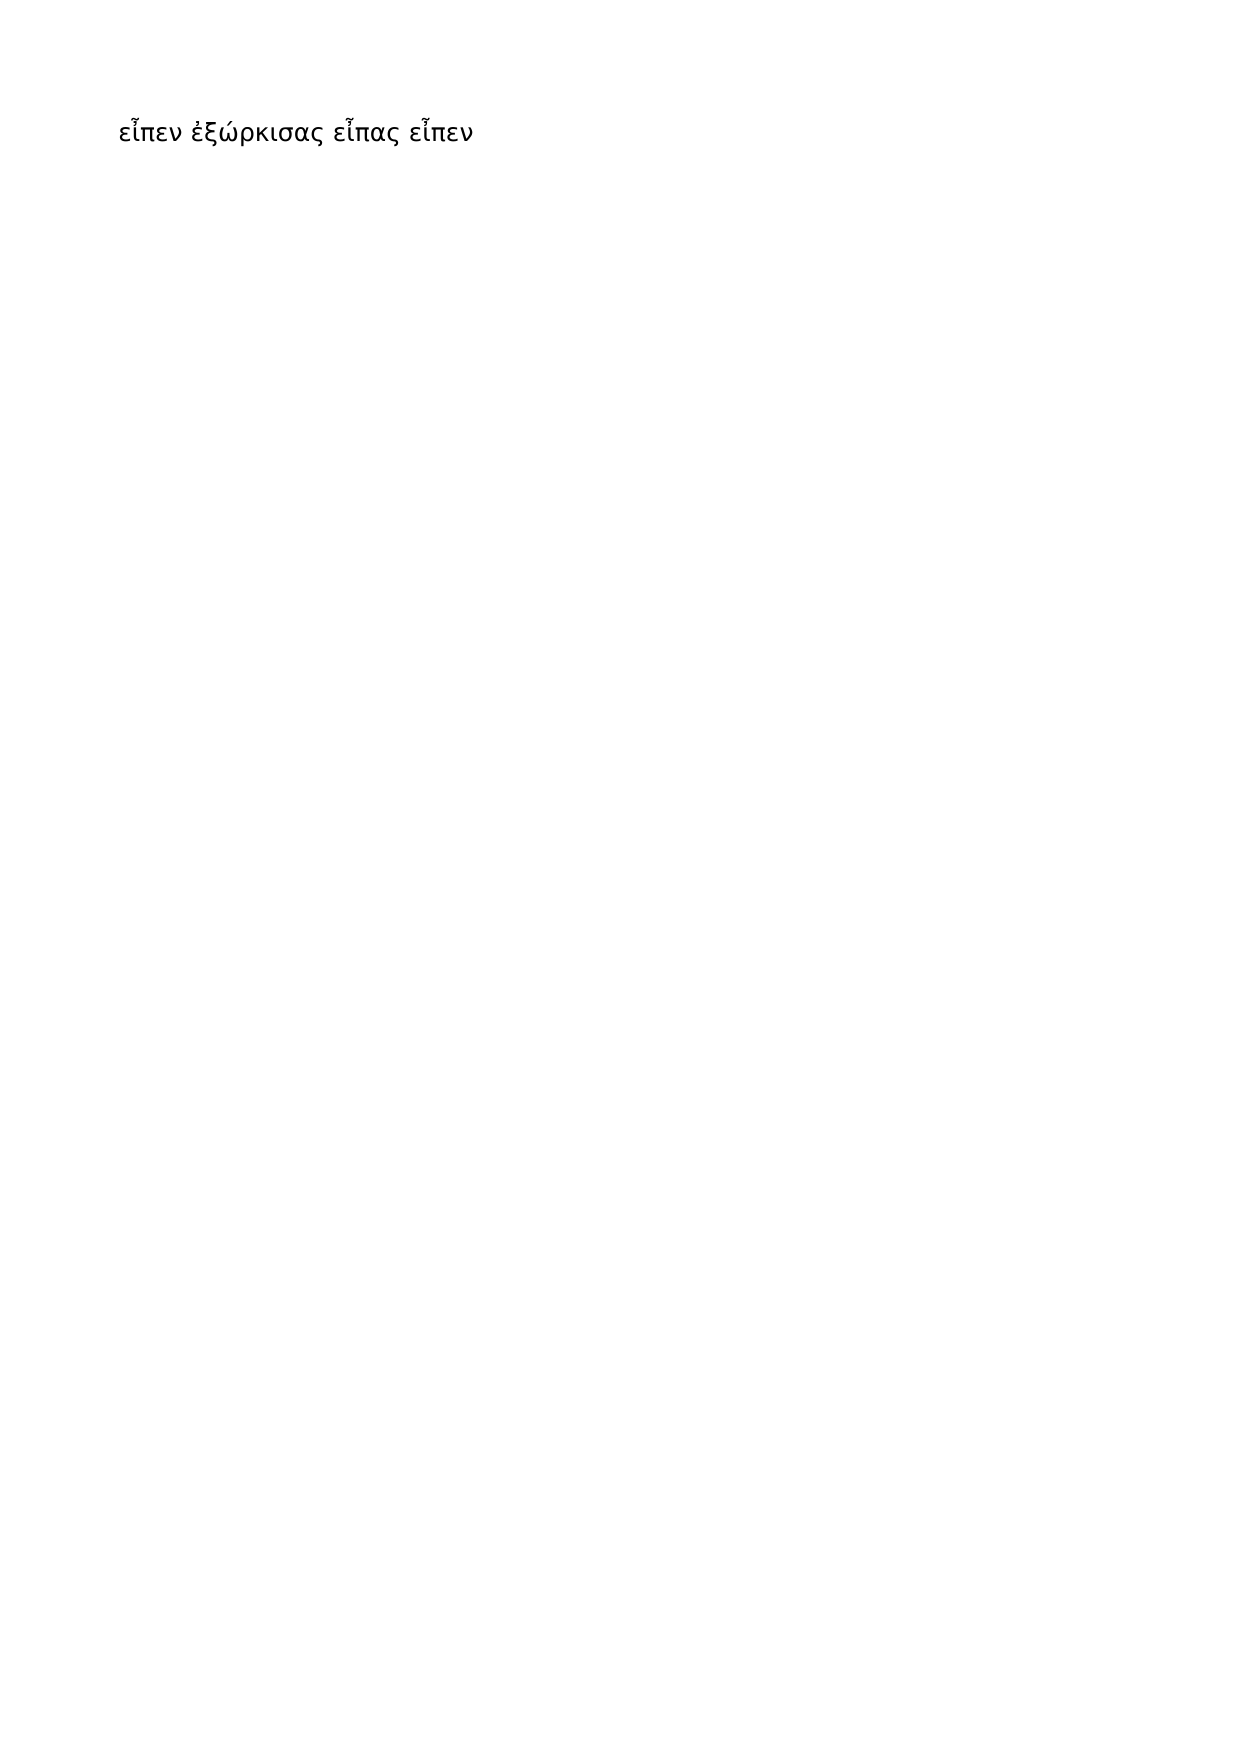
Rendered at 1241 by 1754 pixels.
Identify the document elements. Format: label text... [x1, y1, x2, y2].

text εἶπεν ἐξώρκισας εἶπας εἶπεν [118, 118, 1122, 147]
